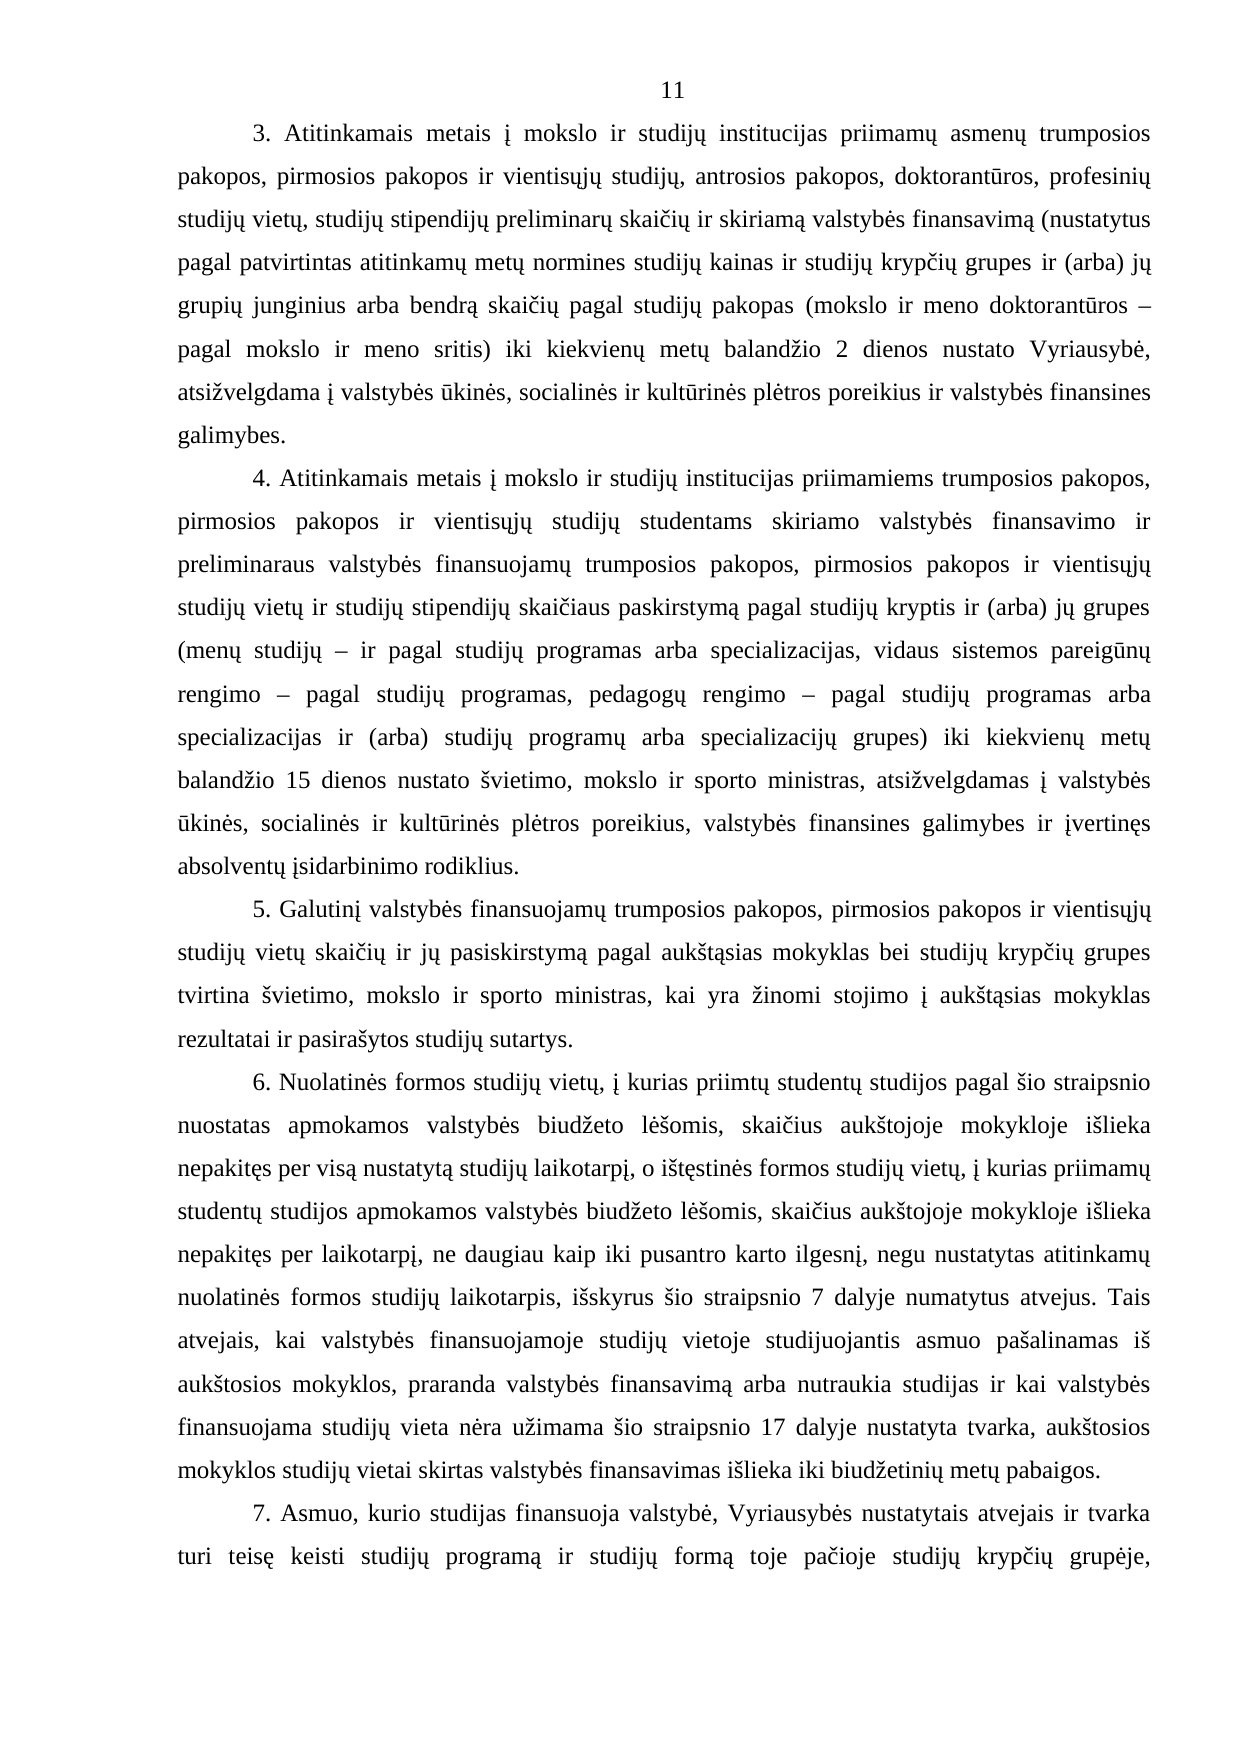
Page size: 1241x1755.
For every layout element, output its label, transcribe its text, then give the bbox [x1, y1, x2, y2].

text 7. Asmuo, kurio studijas finansuoja valstybė, Vyriausybės nustatytais atvejais ir tvarka turi teisę keisti studijų programą ir studijų formą toje pačioje studijų krypčių grupėje, [177, 1498, 1152, 1570]
text 4. Atitinkamais metais į mokslo ir studijų institucijas priimamiems trumposios pakopos, pirmosios pakopos ir vientisųjų studijų studentams skiriamo valstybės finansavimo ir preliminaraus valstybės finansuojamų trumposios pakopos, pirmosios pakopos ir vientisųjų studijų vietų ir studijų stipendijų skaičiaus paskirstymą pagal studijų kryptis ir (arba) jų grupes (menų studijų – ir pagal studijų programas arba specializacijas, vidaus sistemos pareigūnų rengimo – pagal studijų programas, pedagogų rengimo – pagal studijų programas arba specializacijas ir (arba) studijų programų arba specializacijų grupes) iki kiekvienų metų balandžio 15 dienos nustato švietimo, mokslo ir sporto ministras, atsižvelgdamas į valstybės ūkinės, socialinės ir kultūrinės plėtros poreikius, valstybės finansines galimybes ir įvertinęs absolventų įsidarbinimo rodiklius. [177, 463, 1152, 880]
text 6. Nuolatinės formos studijų vietų, į kurias priimtų studentų studijos pagal šio straipsnio nuostatas apmokamos valstybės biudžeto lėšomis, skaičius aukštojoje mokykloje išlieka nepakitęs per visą nustatytą studijų laikotarpį, o ištęstinės formos studijų vietų, į kurias priimamų studentų studijos apmokamos valstybės biudžeto lėšomis, skaičius aukštojoje mokykloje išlieka nepakitęs per laikotarpį, ne daugiau kaip iki pusantro karto ilgesnį, negu nustatytas atitinkamų nuolatinės formos studijų laikotarpis, išskyrus šio straipsnio 7 dalyje numatytus atvejus. Tais atvejais, kai valstybės finansuojamoje studijų vietoje studijuojantis asmuo pašalinamas iš aukštosios mokyklos, praranda valstybės finansavimą arba nutraukia studijas ir kai valstybės finansuojama studijų vieta nėra užimama šio straipsnio 17 dalyje nustatyta tvarka, aukštosios mokyklos studijų vietai skirtas valstybės finansavimas išlieka iki biudžetinių metų pabaigos. [177, 1067, 1152, 1484]
text 5. Galutinį valstybės finansuojamų trumposios pakopos, pirmosios pakopos ir vientisųjų studijų vietų skaičių ir jų pasiskirstymą pagal aukštąsias mokyklas bei studijų krypčių grupes tvirtina švietimo, mokslo ir sporto ministras, kai yra žinomi stojimo į aukštąsias mokyklas rezultatai ir pasirašytos studijų sutartys. [177, 894, 1152, 1052]
text 3. Atitinkamais metais į mokslo ir studijų institucijas priimamų asmenų trumposios pakopos, pirmosios pakopos ir vientisųjų studijų, antrosios pakopos, doktorantūros, profesinių studijų vietų, studijų stipendijų preliminarų skaičių ir skiriamą valstybės finansavimą (nustatytus pagal patvirtintas atitinkamų metų normines studijų kainas ir studijų krypčių grupes ir (arba) jų grupių junginius arba bendrą skaičių pagal studijų pakopas (mokslo ir meno doktorantūros – pagal mokslo ir meno sritis) iki kiekvienų metų balandžio 2 dienos nustato Vyriausybė, atsižvelgdama į valstybės ūkinės, socialinės ir kultūrinės plėtros poreikius ir valstybės finansines galimybes. [177, 118, 1152, 449]
